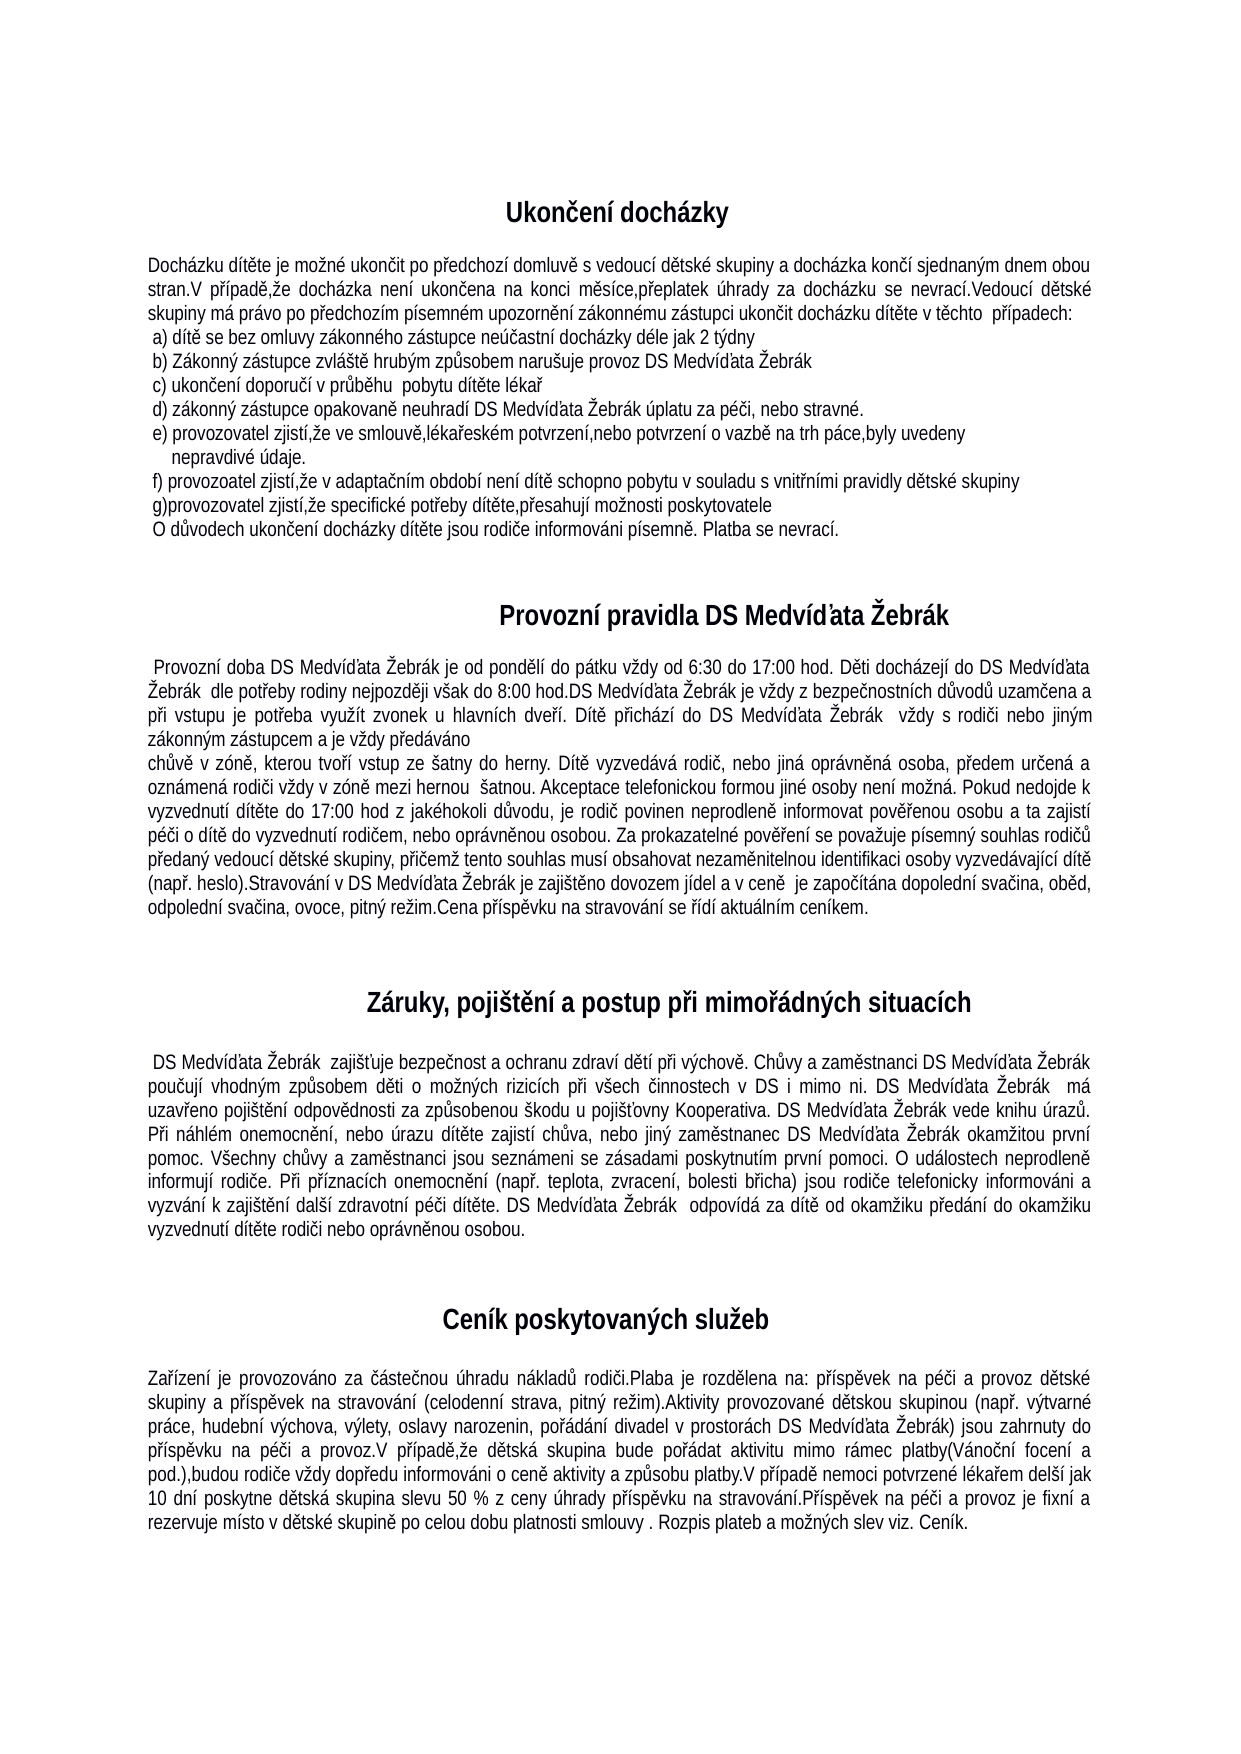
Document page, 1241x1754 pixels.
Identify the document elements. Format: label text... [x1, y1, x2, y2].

text b) Zákonný zástupce zvláště hrubým způsobem narušuje provoz DS Medvíďata Žebrák [148, 349, 1093, 373]
text a) dítě se bez omluvy zákonného zástupce neúčastní docházky déle jak 2 týdny [148, 325, 1093, 349]
text Ceník poskytovaných služeb [148, 1302, 1093, 1336]
text chůvě v zóně, kterou tvoří vstup ze šatny do herny. Dítě vyzvedává rodič, nebo jiná oprávněná osoba, předem určená a oznámená rodiči vždy v zóně mezi hernou šatnou. Akceptace telefonickou formou jiné osoby není možná. Pokud nedojde k vyzvednutí dítěte do 17:00 hod z jakéhokoli důvodu, je rodič povinen neprodleně informovat pověřenou osobu a ta zajistí péči o dítě do vyzvednutí rodičem, nebo oprávněnou osobou. Za prokazatelné pověření se považuje písemný souhlas rodičů předaný vedoucí dětské skupiny, přičemž tento souhlas musí obsahovat nezaměnitelnou identifikaci osoby vyzvedávající dítě (např. heslo).Stravování v DS Medvíďata Žebrák je zajištěno dovozem jídel a v ceně je započítána dopolední svačina, oběd, odpolední svačina, ovoce, pitný režim.Cena příspěvku na stravování se řídí aktuálním ceníkem. [148, 751, 1093, 919]
text c) ukončení doporučí v průběhu pobytu dítěte lékař [148, 373, 1093, 397]
text nepravdivé údaje. [148, 444, 1093, 468]
text d) zákonný zástupce opakovaně neuhradí DS Medvíďata Žebrák úplatu za péči, nebo stravné. [148, 397, 1093, 421]
text Ukončení docházky [148, 196, 1093, 229]
text O důvodech ukončení docházky dítěte jsou rodiče informováni písemně. Platba se nevrací. [148, 516, 1093, 540]
text Docházku dítěte je možné ukončit po předchozí domluvě s vedoucí dětské skupiny a docházka končí sjednaným dnem obou stran.V případě,že docházka není ukončena na konci měsíce,přeplatek úhrady za docházku se nevrací.Vedoucí dětské skupiny má právo po předchozím písemném upozornění zákonnému zástupci ukončit docházku dítěte v těchto případech: [148, 253, 1093, 325]
text e) provozovatel zjistí,že ve smlouvě,lékařeském potvrzení,nebo potvrzení o vazbě na trh páce,byly uvedeny [148, 421, 1093, 444]
text Provozní doba DS Medvíďata Žebrák je od pondělí do pátku vždy od 6:30 do 17:00 hod. Děti docházejí do DS Medvíďata Žebrák dle potřeby rodiny nejpozději však do 8:00 hod.DS Medvíďata Žebrák je vždy z bezpečnostních důvodů uzamčena a při vstupu je potřeba využít zvonek u hlavních dveří. Dítě přichází do DS Medvíďata Žebrák vždy s rodiči nebo jiným zákonným zástupcem a je vždy předáváno [148, 655, 1093, 751]
text Provozní pravidla DS Medvíďata Žebrák [148, 598, 1093, 631]
text Zařízení je provozováno za částečnou úhradu nákladů rodiči.Plaba je rozdělena na: příspěvek na péči a provoz dětské skupiny a příspěvek na stravování (celodenní strava, pitný režim).Aktivity provozované dětskou skupinou (např. výtvarné práce, hudební výchova, výlety, oslavy narozenin, pořádání divadel v prostorách DS Medvíďata Žebrák) jsou zahrnuty do příspěvku na péči a provoz.V případě,že dětská skupina bude pořádat aktivitu mimo rámec platby(Vánoční focení a pod.),budou rodiče vždy dopředu informováni o ceně aktivity a způsobu platby.V případě nemoci potvrzené lékařem delší jak 10 dní poskytne dětská skupina slevu 50 % z ceny úhrady příspěvku na stravování.Příspěvek na péči a provoz je fixní a rezervuje místo v dětské skupině po celou dobu platnosti smlouvy . Rozpis plateb a možných slev viz. Ceník. [148, 1366, 1093, 1534]
text g)provozovatel zjistí,že specifické potřeby dítěte,přesahují možnosti poskytovatele [148, 492, 1093, 516]
text Záruky, pojištění a postup při mimořádných situacích [148, 986, 1093, 1019]
text f) provozoatel zjistí,že v adaptačním období není dítě schopno pobytu v souladu s vnitřními pravidly dětské skupiny [148, 468, 1093, 492]
text DS Medvíďata Žebrák zajišťuje bezpečnost a ochranu zdraví dětí při výchově. Chůvy a zaměstnanci DS Medvíďata Žebrák poučují vhodným způsobem děti o možných rizicích při všech činnostech v DS i mimo ni. DS Medvíďata Žebrák má uzavřeno pojištění odpovědnosti za způsobenou škodu u pojišťovny Kooperativa. DS Medvíďata Žebrák vede knihu úrazů. Při náhlém onemocnění, nebo úrazu dítěte zajistí chůva, nebo jiný zaměstnanec DS Medvíďata Žebrák okamžitou první pomoc. Všechny chůvy a zaměstnanci jsou seznámeni se zásadami poskytnutím první pomoci. O událostech neprodleně informují rodiče. Při příznacích onemocnění (např. teplota, zvracení, bolesti břicha) jsou rodiče telefonicky informováni a vyzvání k zajištění další zdravotní péči dítěte. DS Medvíďata Žebrák odpovídá za dítě od okamžiku předání do okamžiku vyzvednutí dítěte rodiči nebo oprávněnou osobou. [148, 1049, 1093, 1241]
